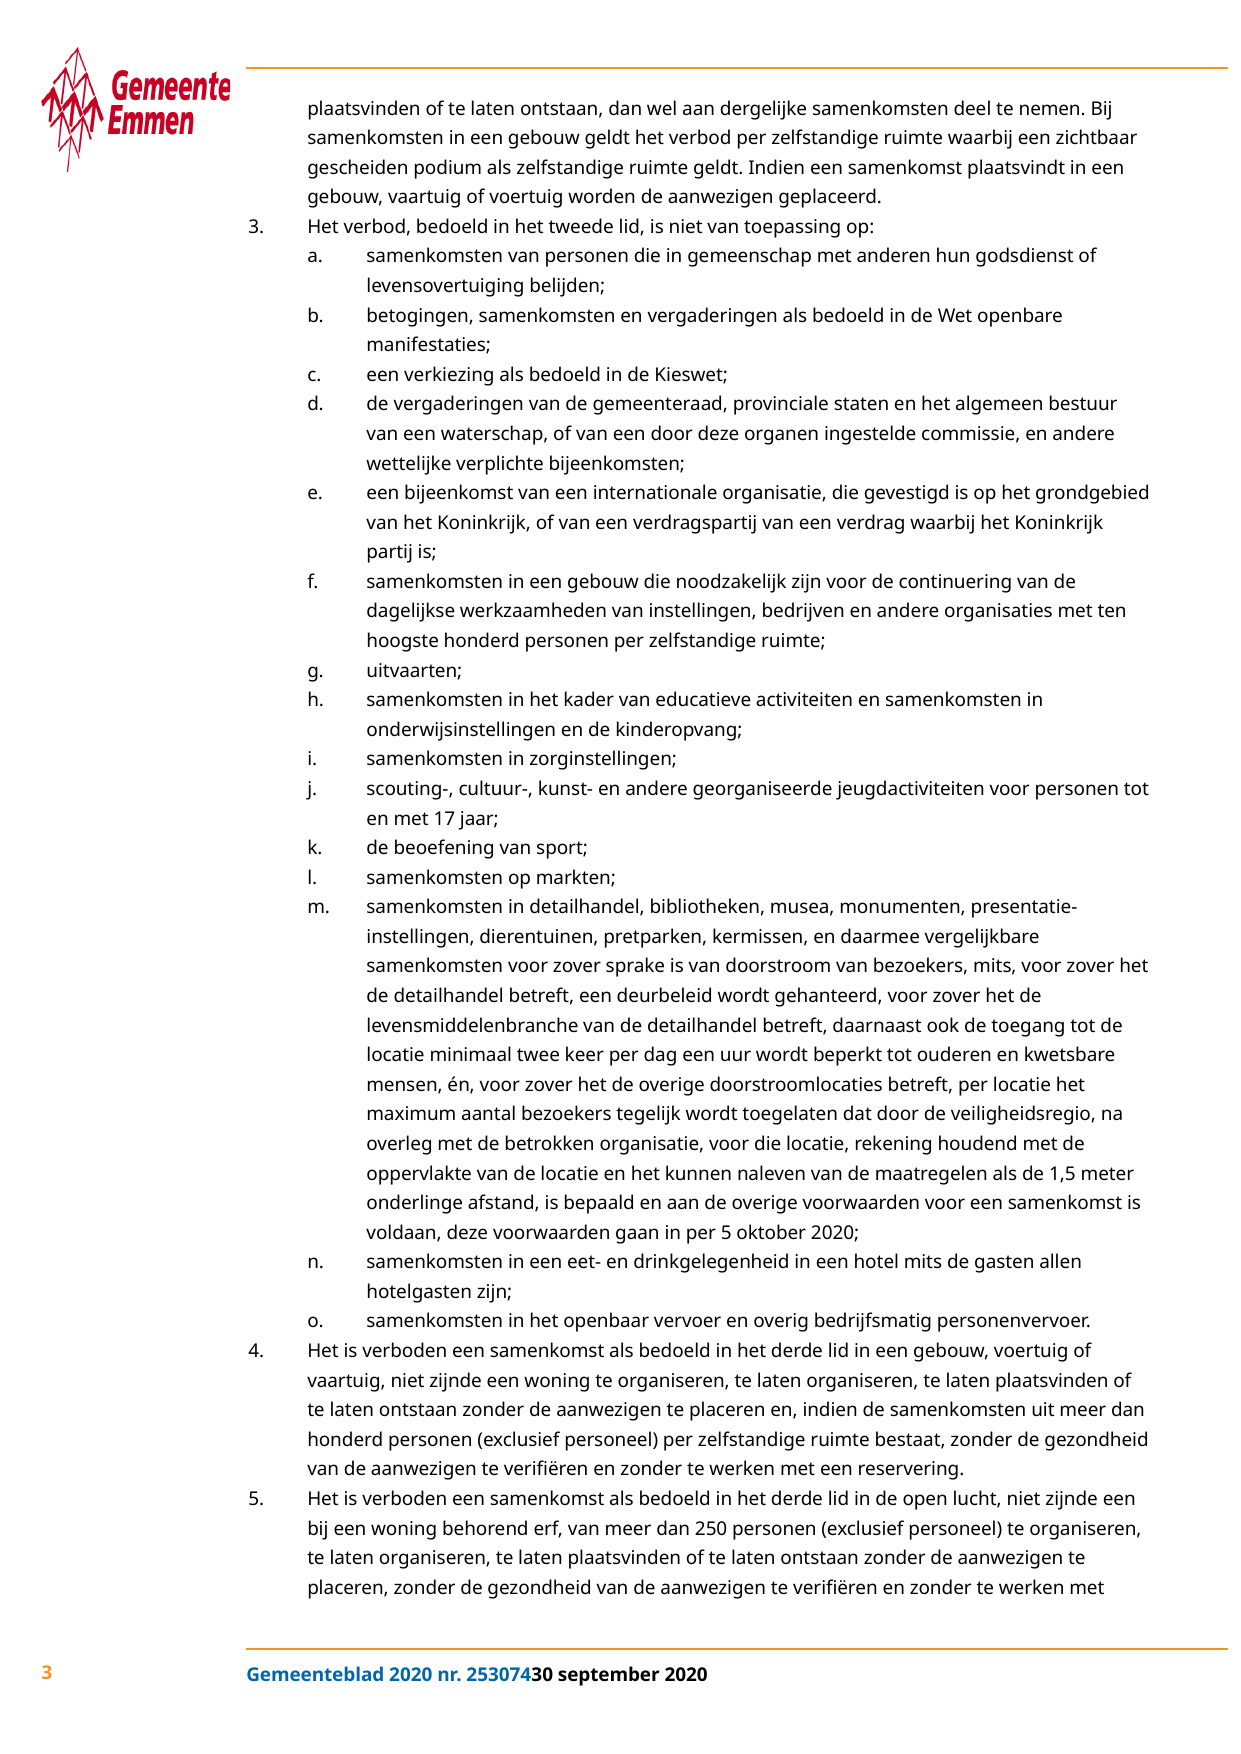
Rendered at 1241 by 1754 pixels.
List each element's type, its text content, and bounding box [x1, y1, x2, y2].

list de vergaderingen van de gemeenteraad, provinciale staten en het algemeen bestuur van een waterschap, of van een door deze organen ingestelde commissie, en andere wettelijke verplichte bijeenkomsten; [307, 391, 1152, 476]
list samenkomsten in een eet- en drinkgelegenheid in een hotel mits de gasten allen hotelgasten zijn; [307, 1248, 1152, 1304]
list Het verbod, bedoeld in het tweede lid, is niet van toepassing op: [248, 213, 1152, 239]
list samenkomsten van personen die in gemeenschap met anderen hun godsdienst of levensovertuiging belijden; [307, 243, 1152, 298]
list scouting-, cultuur-, kunst- en andere georganiseerde jeugdactiviteiten voor personen tot en met 17 jaar; [307, 775, 1152, 831]
list plaatsvinden of te laten ontstaan, dan wel aan dergelijke samenkomsten deel te nemen. Bij samenkomsten in een gebouw geldt het verbod per zelfstandige ruimte waarbij een zichtbaar gescheiden podium als zelfstandige ruimte geldt. Indien een samenkomst plaatsvindt in een gebouw, vaartuig of voertuig worden de aanwezigen geplaceerd. [248, 95, 1152, 209]
list een bijeenkomst van een internationale organisatie, die gevestigd is op het grondgebied van het Koninkrijk, of van een verdragspartij van een verdrag waarbij het Koninkrijk partij is; [307, 479, 1152, 564]
list samenkomsten in het kader van educatieve activiteiten en samenkomsten in onderwijsinstellingen en de kinderopvang; [307, 686, 1152, 742]
list een verkiezing als bedoeld in de Kieswet; [307, 361, 1152, 387]
list samenkomsten in detailhandel, bibliotheken, musea, monumenten, presentatie-instellingen, dierentuinen, pretparken, kermissen, en daarmee vergelijkbare samenkomsten voor zover sprake is van doorstroom van bezoekers, mits, voor zover het de detailhandel betreft, een deurbeleid wordt gehanteerd, voor zover het de levensmiddelenbranche van de detailhandel betreft, daarnaast ook de toegang tot de locatie minimaal twee keer per dag een uur wordt beperkt tot ouderen en kwetsbare mensen, én, voor zover het de overige doorstroomlocaties betreft, per locatie het maximum aantal bezoekers tegelijk wordt toegelaten dat door de veiligheidsregio, na overleg met de betrokken organisatie, voor die locatie, rekening houdend met de oppervlakte van de locatie en het kunnen naleven van de maatregelen als de 1,5 meter onderlinge afstand, is bepaald en aan de overige voorwaarden voor een samenkomst is voldaan, deze voorwaarden gaan in per 5 oktober 2020; [307, 893, 1152, 1245]
list uitvaarten; [307, 657, 1152, 683]
list samenkomsten op markten; [307, 864, 1152, 890]
list betogingen, samenkomsten en vergaderingen als bedoeld in de Wet openbare manifestaties; [307, 302, 1152, 357]
list de beoefening van sport; [307, 834, 1152, 860]
list samenkomsten in zorginstellingen; [307, 746, 1152, 771]
list Het is verboden een samenkomst als bedoeld in het derde lid in een gebouw, voertuig of vaartuig, niet zijnde een woning te organiseren, te laten organiseren, te laten plaatsvinden of te laten ontstaan zonder de aanwezigen te placeren en, indien de samenkomsten uit meer dan honderd personen (exclusief personeel) per zelfstandige ruimte bestaat, zonder de gezondheid van de aanwezigen te verifiëren en zonder te werken met een reservering. [248, 1337, 1152, 1481]
list Het is verboden een samenkomst als bedoeld in het derde lid in de open lucht, niet zijnde een bij een woning behorend erf, van meer dan 250 personen (exclusief personeel) te organiseren, te laten organiseren, te laten plaatsvinden of te laten ontstaan zonder de aanwezigen te placeren, zonder de gezondheid van de aanwezigen te verifiëren en zonder te werken met [248, 1485, 1152, 1600]
list samenkomsten in het openbaar vervoer en overig bedrijfsmatig personenvervoer. [307, 1308, 1152, 1333]
picture [41, 47, 231, 172]
list samenkomsten in een gebouw die noodzakelijk zijn voor de continuering van de dagelijkse werkzaamheden van instellingen, bedrijven en andere organisaties met ten hoogste honderd personen per zelfstandige ruimte; [307, 568, 1152, 653]
